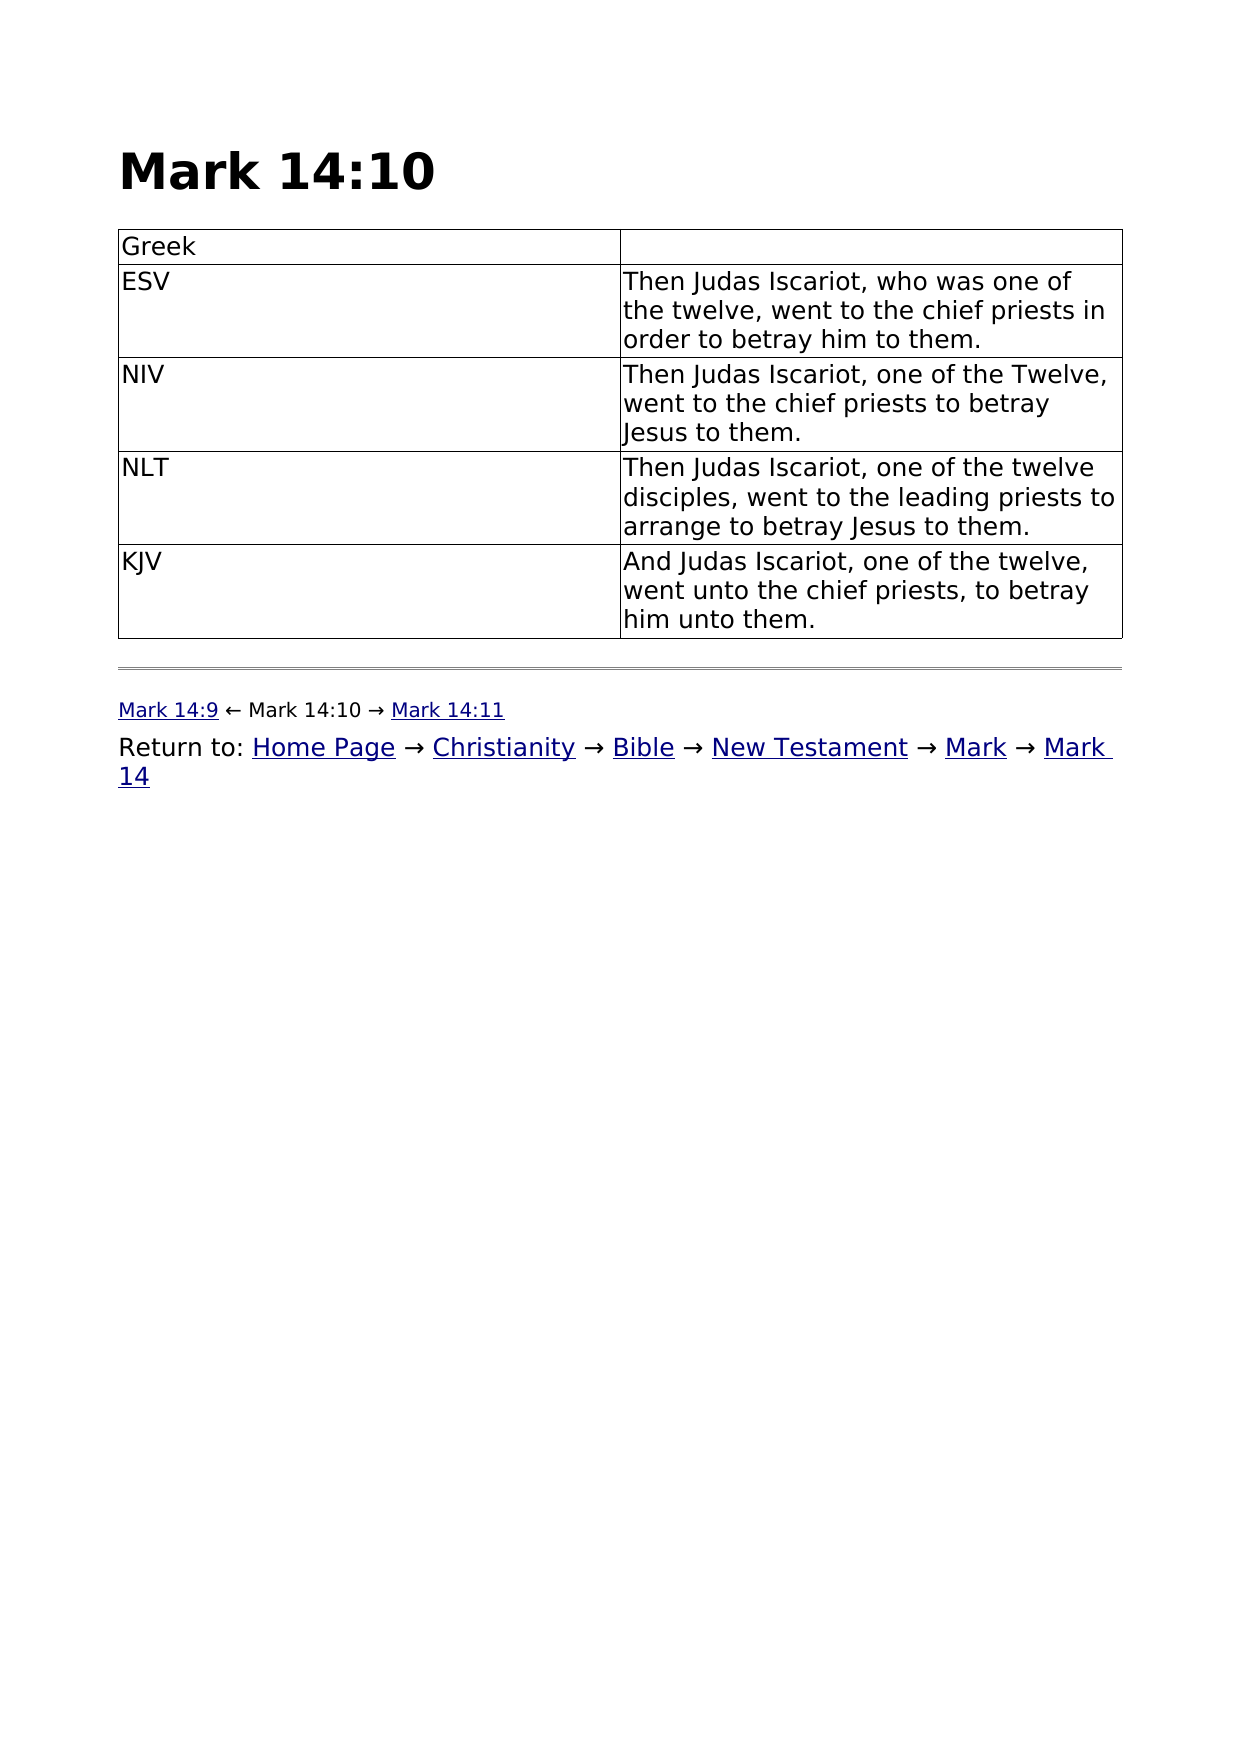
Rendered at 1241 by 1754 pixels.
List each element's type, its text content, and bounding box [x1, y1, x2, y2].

table_cell NIV [119, 358, 620, 451]
table_cell Then Judas Iscariot, who was one of the twelve, went to the chief priests in order to betray him to them. [621, 265, 1122, 357]
table_cell KJV [119, 545, 620, 637]
table_header Greek [119, 230, 620, 264]
subtitle Mark 14:10 [118, 143, 1122, 201]
table_cell Then Judas Iscariot, one of the twelve disciples, went to the leading priests to arrange to betray Jesus to them. [621, 452, 1122, 544]
table_cell And Judas Iscariot, one of the twelve, went unto the chief priests, to betray him unto them. [621, 545, 1122, 637]
table_cell Then Judas Iscariot, one of the Twelve, went to the chief priests to betray Jesus to them. [621, 358, 1122, 451]
table_cell NLT [119, 452, 620, 544]
table_cell ESV [119, 265, 620, 357]
text Return to: Home Page → Christianity → Bible → New Testament → Mark → Mark 14 [118, 733, 1122, 791]
text Mark 14:9 ← Mark 14:10 → Mark 14:11 [118, 699, 1122, 733]
table_header [621, 230, 1122, 264]
